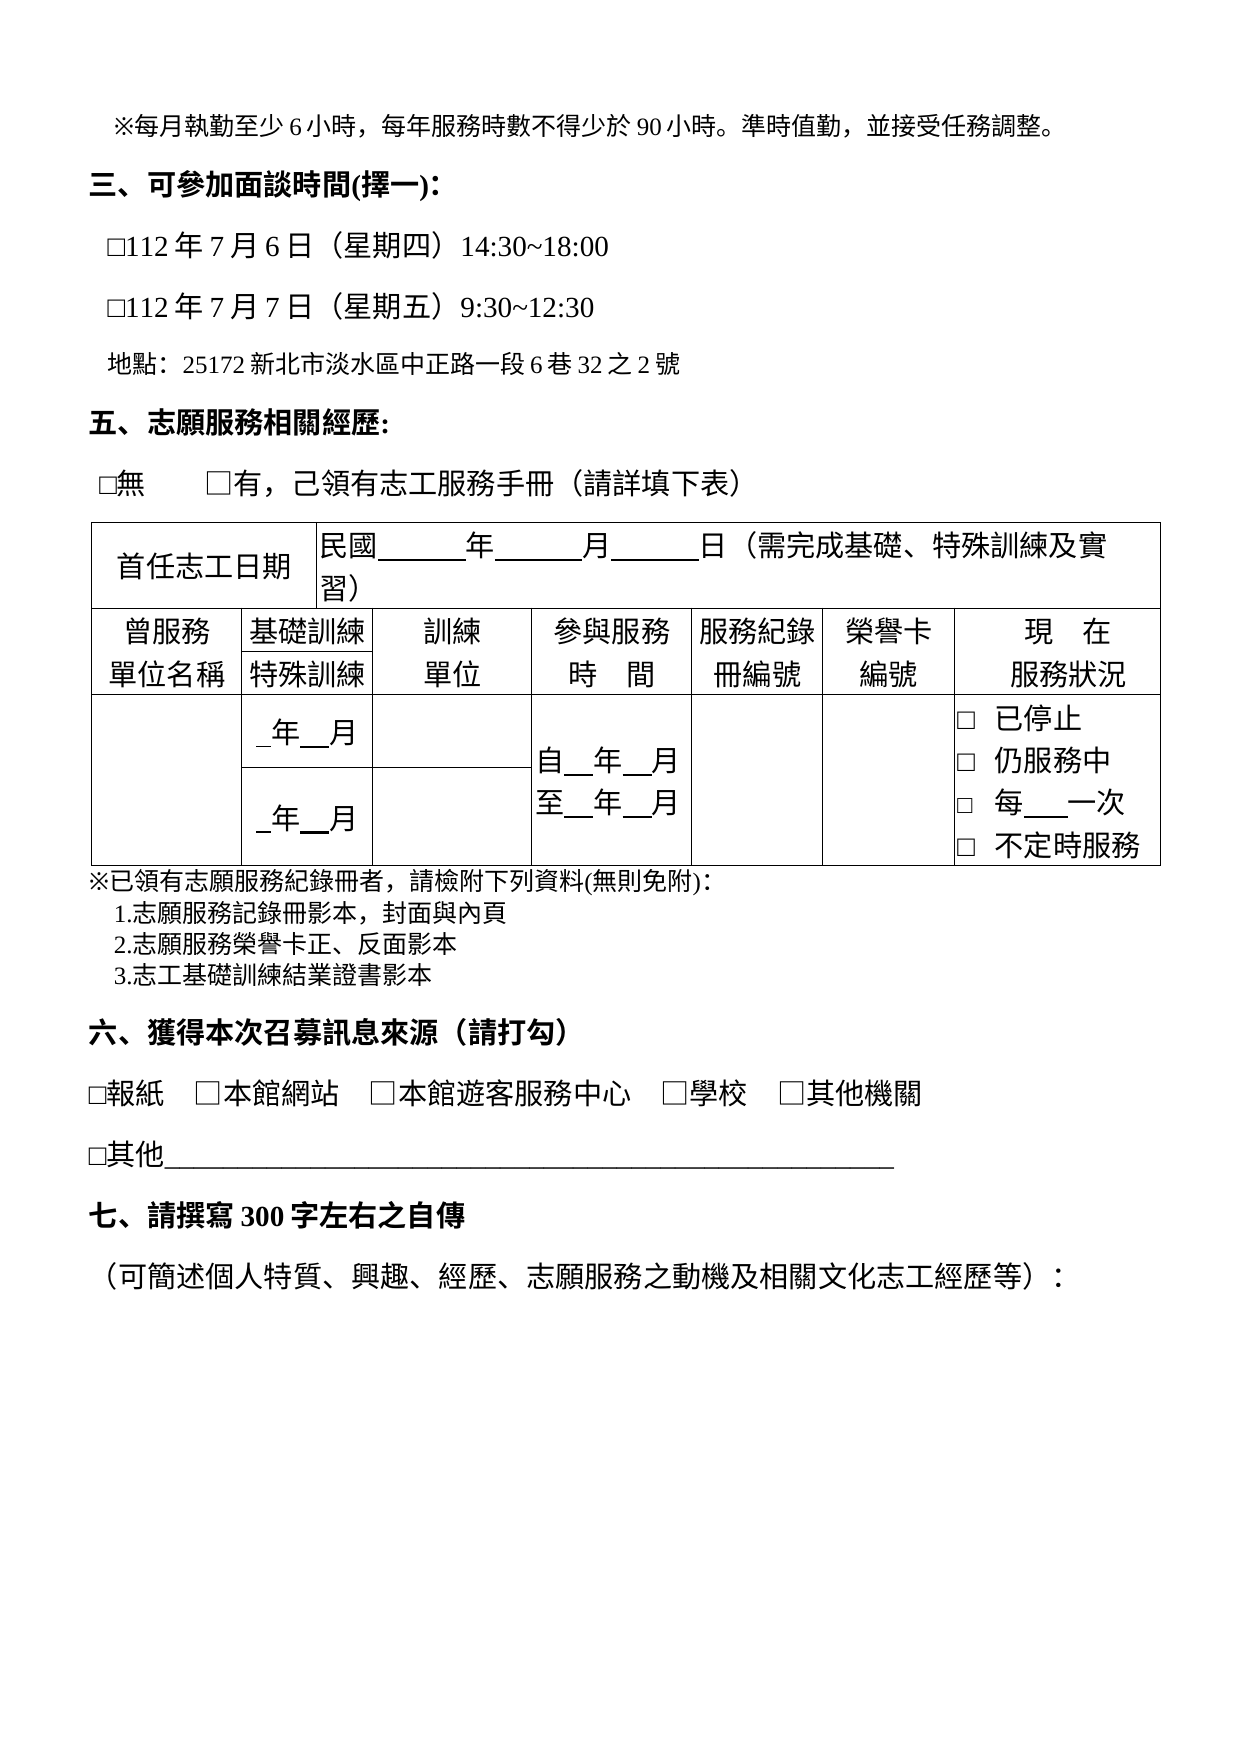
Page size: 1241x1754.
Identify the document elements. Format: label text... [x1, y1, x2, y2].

text □其他__________________________________________________ [89, 1132, 1152, 1174]
table_cell [373, 768, 531, 865]
table_cell 曾服務 單位名稱 [92, 609, 241, 694]
text 2.志願服務榮譽卡正、反面影本 [114, 928, 1152, 959]
text ※已領有志願服務紀錄冊者，請檢附下列資料(無則免附)： [89, 866, 1152, 897]
table_cell 自 年 月 至 年 月 [532, 695, 691, 865]
text □112年7月6日（星期四）14:30~18:00 [107, 222, 1152, 265]
table_cell 基礎訓練 [242, 609, 372, 651]
table_cell 特殊訓練 [242, 652, 372, 694]
table_cell [823, 695, 954, 865]
text 六、獲得本次召募訊息來源（請打勾） [89, 1009, 1152, 1052]
text 七、請撰寫300字左右之自傳 [89, 1193, 1152, 1235]
table_cell 服務紀錄冊編號 [692, 609, 822, 694]
table_cell 訓練 單位 [373, 609, 531, 694]
text 3.志工基礎訓練結業證書影本 [114, 959, 1152, 991]
table_cell [92, 695, 241, 865]
table_cell 已停止 仍服務中 每 一次 不定時服務 [955, 695, 1160, 865]
table_cell 年 月 [242, 768, 372, 865]
text 1.志願服務記錄冊影本，封面與內頁 [114, 897, 1152, 928]
text 地點：25172新北市淡水區中正路一段6巷32之2號 [107, 345, 1152, 381]
table_cell 榮譽卡 編號 [823, 609, 954, 694]
text 三、可參加面談時間(擇一)： [88, 161, 1152, 204]
table_header 民國 年 月 日（需完成基礎、特殊訓練及實習） [317, 523, 1160, 607]
text 五、志願服務相關經歷: [88, 400, 1152, 442]
table_cell 參與服務 時 間 [532, 609, 691, 694]
table_cell 年 月 [242, 695, 372, 767]
text ※每月執勤至少6小時，每年服務時數不得少於90小時。準時值勤，並接受任務調整。 [114, 106, 1152, 143]
table_cell [373, 695, 531, 767]
table_header 首任志工日期 [92, 523, 316, 607]
text □112年7月7日（星期五）9:30~12:30 [107, 283, 1152, 326]
text □無 □有，己領有志工服務手冊（請詳填下表） [70, 461, 1152, 503]
table_cell 現 在 服務狀況 [955, 609, 1160, 694]
text （可簡述個人特質、興趣、經歷、志願服務之動機及相關文化志工經歷等）： [89, 1254, 1152, 1296]
text □報紙 □本館網站 □本館遊客服務中心 □學校 □其他機關 [89, 1071, 1152, 1113]
table_cell [692, 695, 822, 865]
